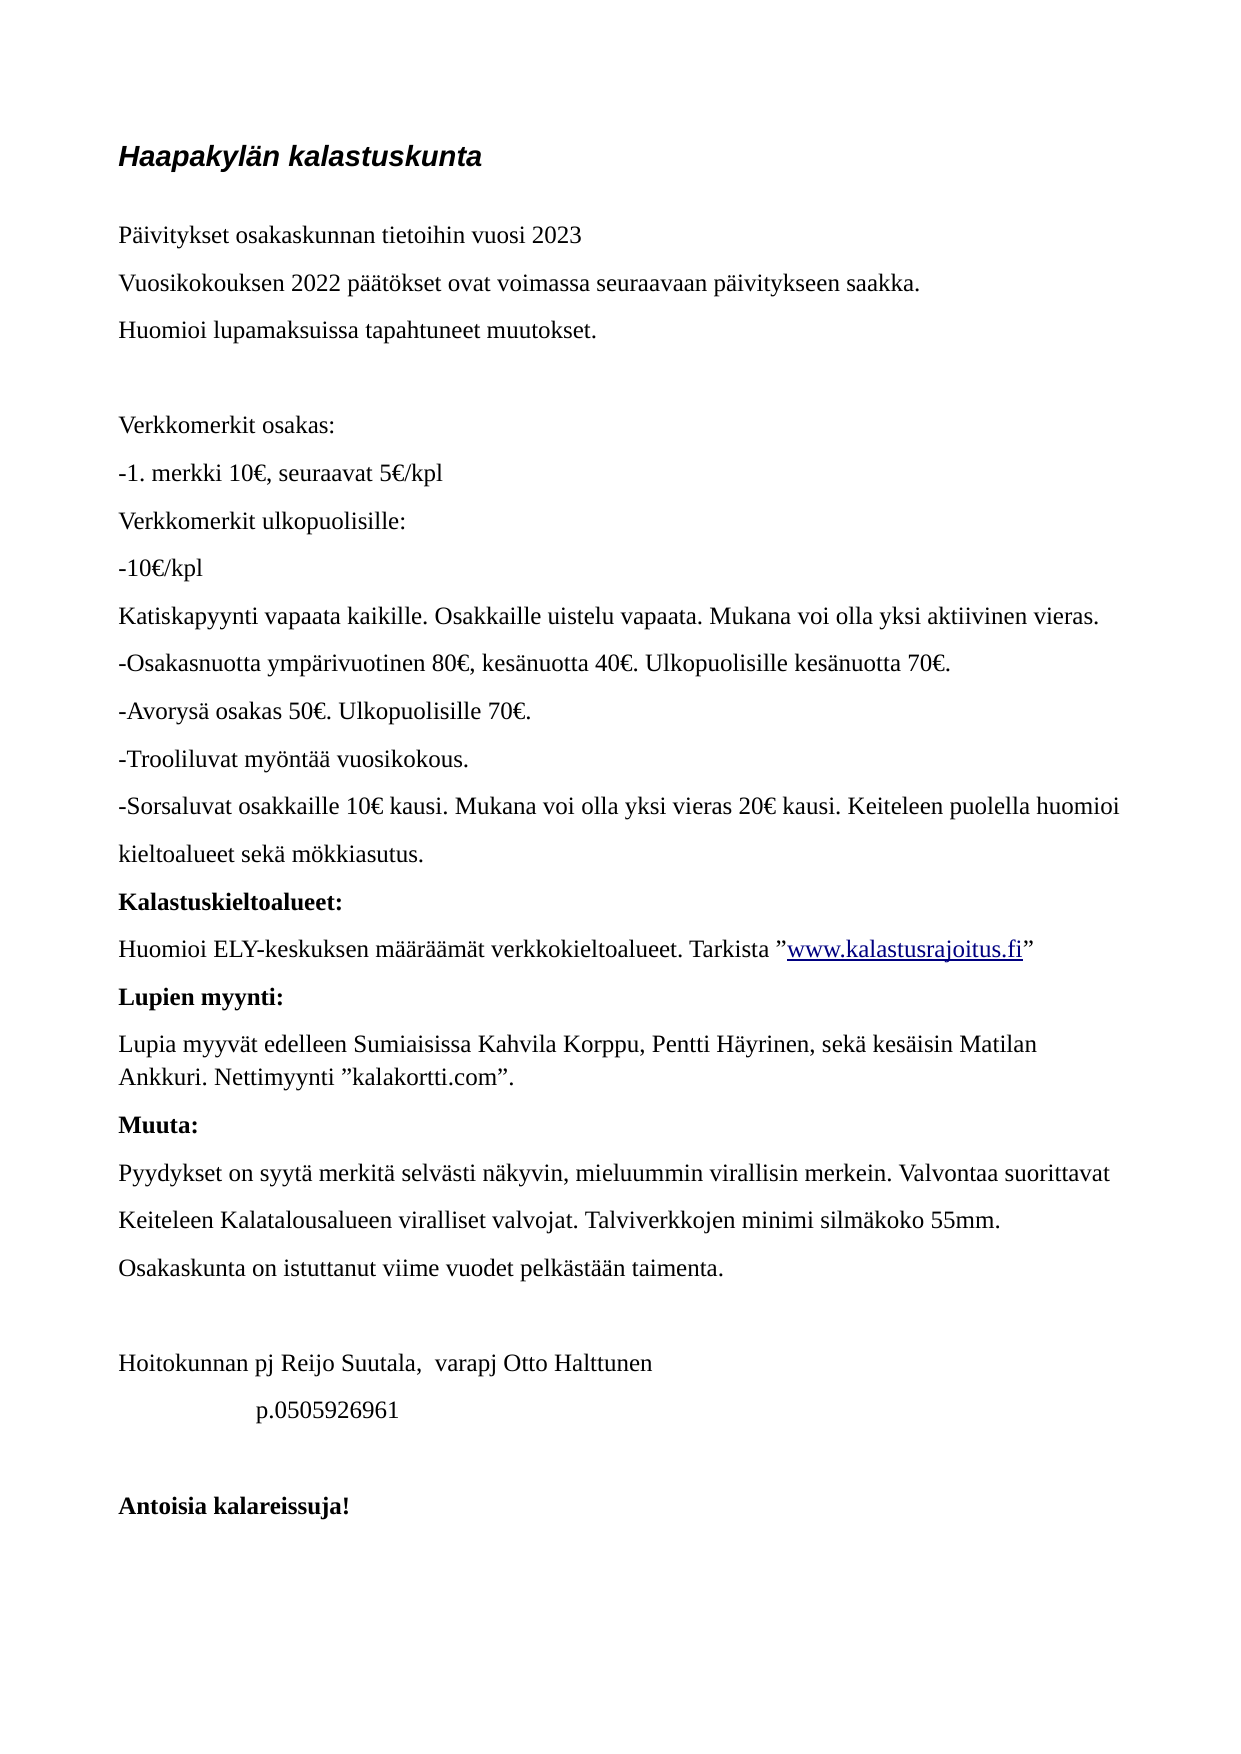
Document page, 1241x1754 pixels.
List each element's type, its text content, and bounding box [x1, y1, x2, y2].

text Osakaskunta on istuttanut viime vuodet pelkästään taimenta. [118, 1253, 1122, 1282]
text Muuta: [118, 1110, 1122, 1139]
text -Trooliluvat myöntää vuosikokous. [118, 744, 1122, 772]
subtitle Haapakylän kalastuskunta [118, 139, 1122, 172]
text -Sorsaluvat osakkaille 10€ kausi. Mukana voi olla yksi vieras 20€ kausi. Keiteleen puolella huomioi [118, 791, 1122, 820]
text -1. merkki 10€, seuraavat 5€/kpl [118, 458, 1122, 487]
text Päivitykset osakaskunnan tietoihin vuosi 2023 [118, 220, 1122, 249]
text Vuosikokouksen 2022 päätökset ovat voimassa seuraavaan päivitykseen saakka. [118, 268, 1122, 296]
text Kalastuskieltoalueet: [118, 887, 1122, 915]
text Antoisia kalareissuja! [118, 1491, 1122, 1519]
text Huomioi ELY-keskuksen määräämät verkkokieltoalueet. Tarkista ”www.kalastusrajoitus.fi” [118, 934, 1122, 963]
text Pyydykset on syytä merkitä selvästi näkyvin, mieluummin virallisin merkein. Valvontaa suorittavat [118, 1158, 1122, 1186]
text Katiskapyynti vapaata kaikille. Osakkaille uistelu vapaata. Mukana voi olla yksi aktiivinen vieras. [118, 601, 1122, 630]
text Verkkomerkit osakas: [118, 411, 1122, 439]
text Lupien myynti: [118, 982, 1122, 1011]
text Verkkomerkit ulkopuolisille: [118, 506, 1122, 534]
text Huomioi lupamaksuissa tapahtuneet muutokset. [118, 315, 1122, 344]
text Lupia myyvät edelleen Sumiaisissa Kahvila Korppu, Pentti Häyrinen, sekä kesäisin Matilan Ankkuri. Nettimyynti ”kalakortti.com”. [118, 1029, 1122, 1091]
text p.0505926961 [118, 1396, 1122, 1424]
text -Osakasnuotta ympärivuotinen 80€, kesänuotta 40€. Ulkopuolisille kesänuotta 70€. [118, 648, 1122, 677]
text -Avorysä osakas 50€. Ulkopuolisille 70€. [118, 696, 1122, 725]
text Keiteleen Kalatalousalueen viralliset valvojat. Talviverkkojen minimi silmäkoko 55mm. [118, 1205, 1122, 1234]
text kieltoalueet sekä mökkiasutus. [118, 839, 1122, 868]
text Hoitokunnan pj Reijo Suutala, varapj Otto Halttunen [118, 1348, 1122, 1377]
text -10€/kpl [118, 553, 1122, 582]
